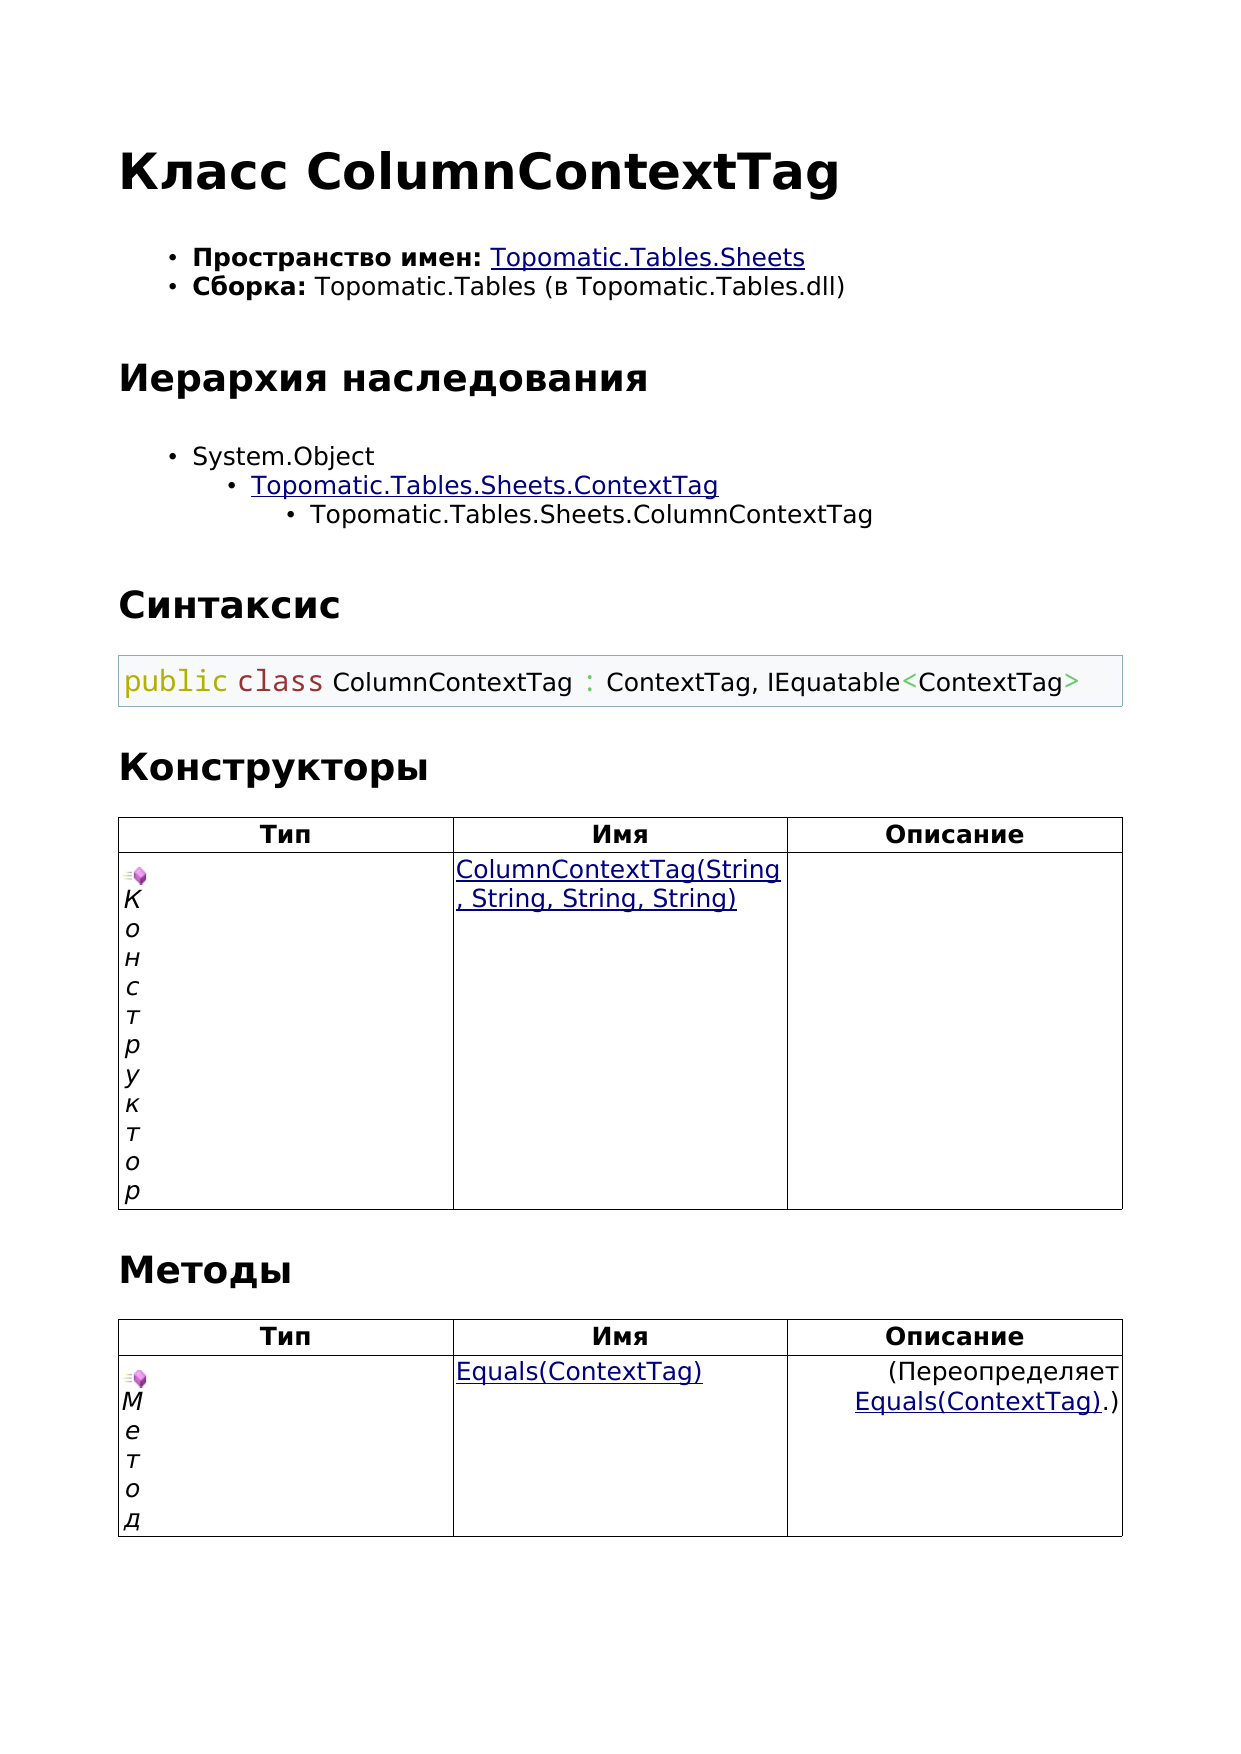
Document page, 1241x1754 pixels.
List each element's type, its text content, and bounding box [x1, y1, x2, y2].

table_cell Equals(ContextTag) [454, 1356, 787, 1536]
subtitle Конструкторы [118, 746, 1122, 790]
subtitle Синтаксис [118, 584, 1122, 627]
table_cell [788, 853, 1122, 1208]
table_header public class ColumnContextTag : ContextTag, IEquatable<ContextTag> [119, 656, 1122, 706]
list Topomatic.Tables.Sheets.ContextTag [236, 471, 1122, 500]
table_cell [119, 1356, 453, 1536]
list Topomatic.Tables.Sheets.ColumnContextTag [295, 500, 1122, 529]
table_cell ColumnContextTag(String, String, String, String) [454, 853, 787, 1208]
table_header Тип [119, 1320, 453, 1354]
table_header Тип [119, 818, 453, 852]
list Пространство имен: Topomatic.Tables.Sheets [177, 243, 1122, 272]
subtitle Класс ColumnContextTag [118, 143, 1122, 201]
subtitle Методы [118, 1248, 1122, 1292]
subtitle Иерархия наследования [118, 356, 1122, 400]
list Сборка: Topomatic.Tables (в Topomatic.Tables.dll) [177, 272, 1122, 302]
picture [121, 1370, 147, 1388]
picture [121, 867, 147, 885]
table_cell [119, 853, 453, 1208]
list System.Object [177, 442, 1122, 471]
table_header Описание [788, 1320, 1122, 1354]
table_header Имя [454, 1320, 787, 1354]
table_header Имя [454, 818, 787, 852]
table_cell (Переопределяет Equals(ContextTag).) [788, 1356, 1122, 1536]
table_header Описание [788, 818, 1122, 852]
